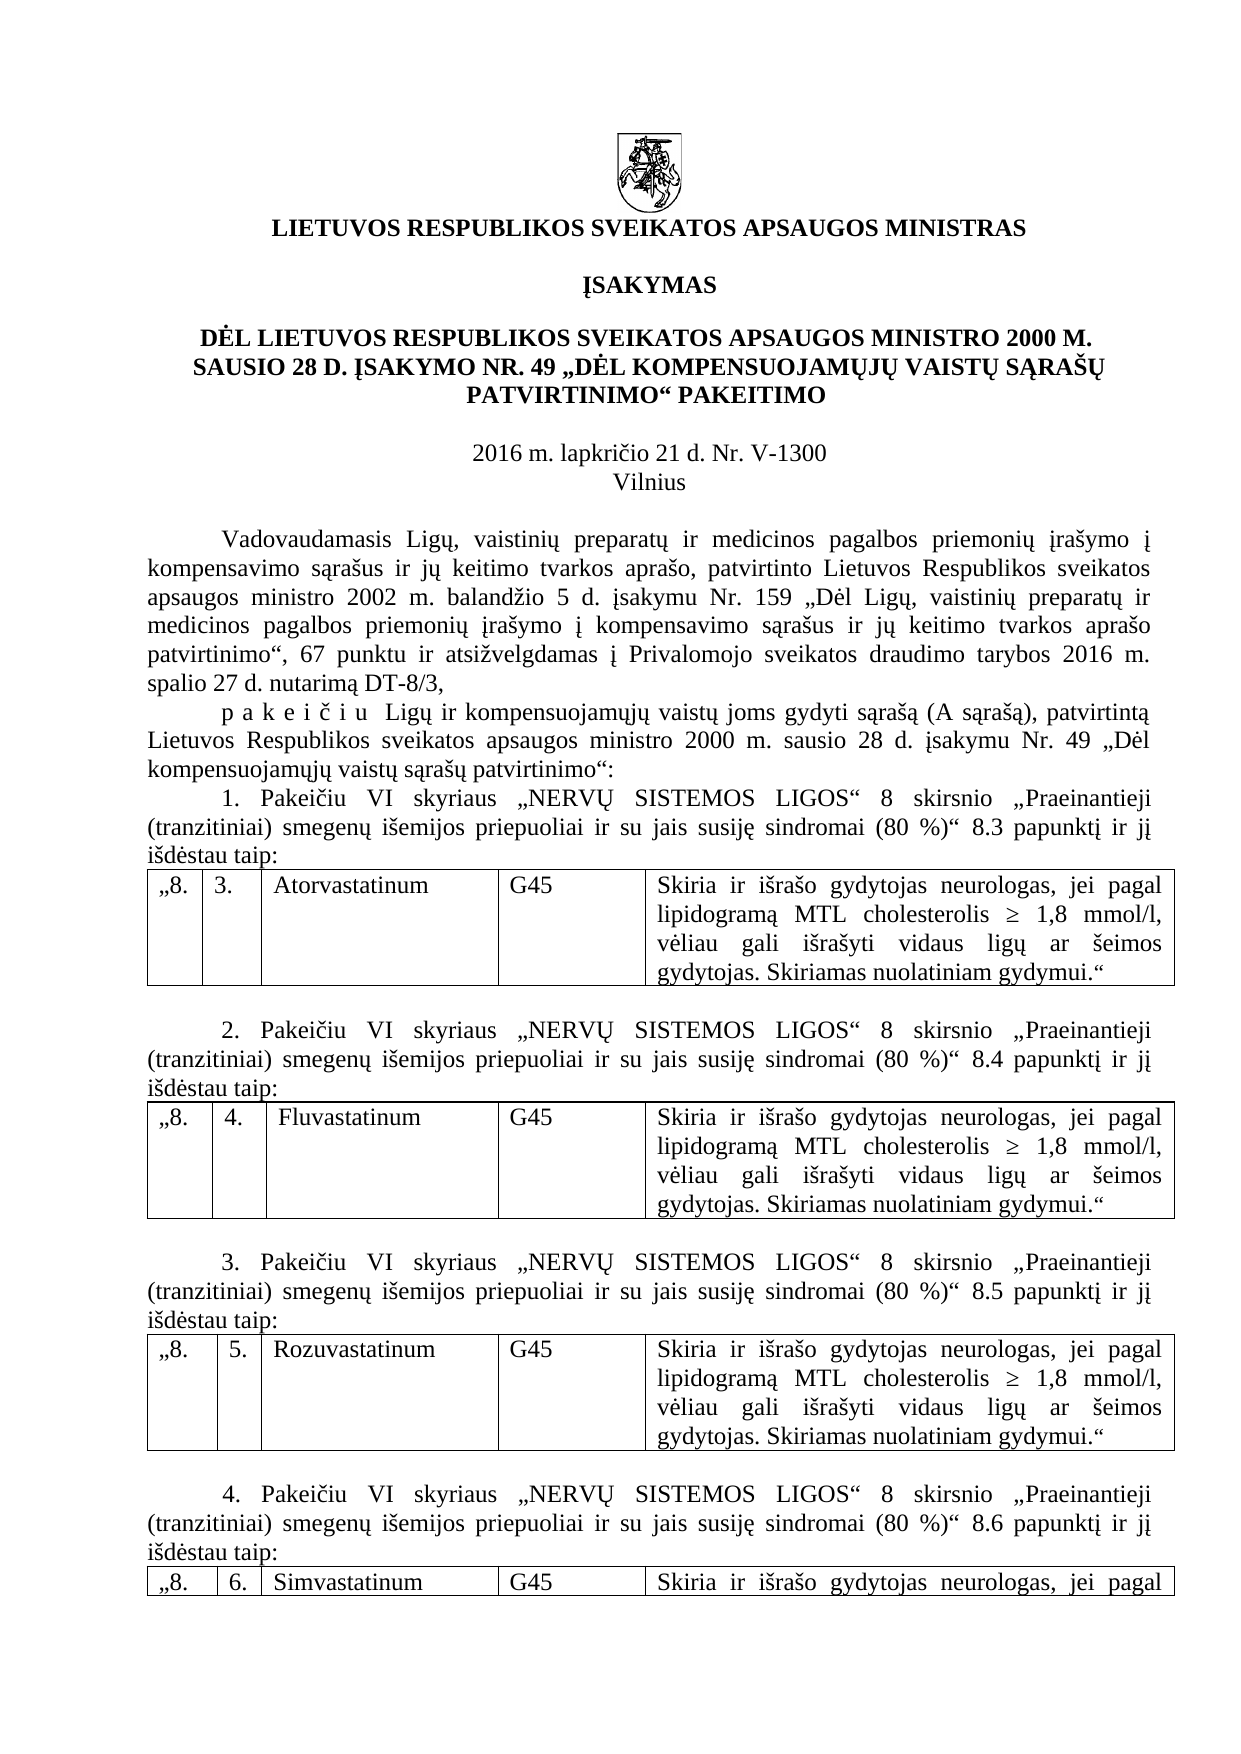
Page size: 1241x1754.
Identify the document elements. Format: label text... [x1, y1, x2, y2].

table_header Rozuvastatinum [262, 1335, 498, 1449]
text 4. Pakeičiu VI skyriaus „NERVŲ SISTEMOS LIGOS“ 8 skirsnio „Praeinantieji (tranzitiniai) smegenų išemijos priepuoliai ir su jais susiję sindromai (80 %)“ 8.6 papunktį ir jį išdėstau taip: [147, 1479, 1152, 1566]
text LIETUVOS RESPUBLIKOS SVEIKATOS APSAUGOS MINISTRAS [147, 213, 1152, 241]
table_header Simvastatinum [262, 1567, 498, 1595]
text 3. Pakeičiu VI skyriaus „NERVŲ SISTEMOS LIGOS“ 8 skirsnio „Praeinantieji (tranzitiniai) smegenų išemijos priepuoliai ir su jais susiję sindromai (80 %)“ 8.5 papunktį ir jį išdėstau taip: [147, 1247, 1152, 1333]
table_header 4. [213, 1103, 266, 1217]
table_header „8. [148, 1103, 212, 1217]
table_header G45 [499, 1567, 645, 1595]
table_header Fluvastatinum [267, 1103, 498, 1217]
table_header G45 [499, 1103, 645, 1217]
table_header 6. [218, 1567, 261, 1595]
table_header Skiria ir išrašo gydytojas neurologas, jei pagal [646, 1567, 1174, 1595]
text SAUSIO 28 D. ĮSAKYMO NR. 49 „DĖL KOMPENSUOJAMŲJŲ VAISTŲ SĄRAŠŲ PATVIRTINIMO“ PAKEITIMO [147, 352, 1152, 409]
table_header 5. [218, 1335, 261, 1449]
table_header Skiria ir išrašo gydytojas neurologas, jei pagal lipidogramą MTL cholesterolis ≥ 1,8 mmol/l, vėliau gali išrašyti vidaus ligų ar šeimos gydytojas. Skiriamas nuolatiniam gydymui.“ [646, 1103, 1174, 1217]
table_header „8. [148, 1335, 217, 1449]
table_header 3. [203, 870, 261, 985]
text ĮSAKYMAS [147, 270, 1152, 299]
table_header Atorvastatinum [262, 870, 498, 985]
text 1. Pakeičiu VI skyriaus „NERVŲ SISTEMOS LIGOS“ 8 skirsnio „Praeinantieji (tranzitiniai) smegenų išemijos priepuoliai ir su jais susiję sindromai (80 %)“ 8.3 papunktį ir jį išdėstau taip: [147, 783, 1152, 869]
text 2. Pakeičiu VI skyriaus „NERVŲ SISTEMOS LIGOS“ 8 skirsnio „Praeinantieji (tranzitiniai) smegenų išemijos priepuoliai ir su jais susiję sindromai (80 %)“ 8.4 papunktį ir jį išdėstau taip: [147, 1015, 1152, 1101]
text p a k e i č i u Ligų ir kompensuojamųjų vaistų joms gydyti sąrašą (A sąrašą), patvirtintą Lietuvos Respublikos sveikatos apsaugos ministro 2000 m. sausio 28 d. įsakymu Nr. 49 „Dėl kompensuojamųjų vaistų sąrašų patvirtinimo“: [147, 697, 1152, 783]
table_header Skiria ir išrašo gydytojas neurologas, jei pagal lipidogramą MTL cholesterolis ≥ 1,8 mmol/l, vėliau gali išrašyti vidaus ligų ar šeimos gydytojas. Skiriamas nuolatiniam gydymui.“ [646, 1335, 1174, 1449]
text DĖL LIETUVOS RESPUBLIKOS SVEIKATOS APSAUGOS MINISTRO 2000 M. [147, 323, 1152, 352]
text 2016 m. lapkričio 21 d. Nr. V-1300 [147, 438, 1152, 467]
table_header Skiria ir išrašo gydytojas neurologas, jei pagal lipidogramą MTL cholesterolis ≥ 1,8 mmol/l, vėliau gali išrašyti vidaus ligų ar šeimos gydytojas. Skiriamas nuolatiniam gydymui.“ [646, 870, 1174, 985]
text Vilnius [147, 467, 1152, 496]
table_header G45 [499, 870, 645, 985]
table_header „8. [148, 1567, 217, 1595]
text Vadovaudamasis Ligų, vaistinių preparatų ir medicinos pagalbos priemonių įrašymo į kompensavimo sąrašus ir jų keitimo tvarkos aprašo, patvirtinto Lietuvos Respublikos sveikatos apsaugos ministro 2002 m. balandžio 5 d. įsakymu Nr. 159 „Dėl Ligų, vaistinių preparatų ir medicinos pagalbos priemonių įrašymo į kompensavimo sąrašus ir jų keitimo tvarkos aprašo patvirtinimo“, 67 punktu ir atsižvelgdamas į Privalomojo sveikatos draudimo tarybos 2016 m. spalio 27 d. nutarimą DT-8/3, [147, 524, 1152, 697]
table_header G45 [499, 1335, 645, 1449]
table_header „8. [148, 870, 202, 985]
